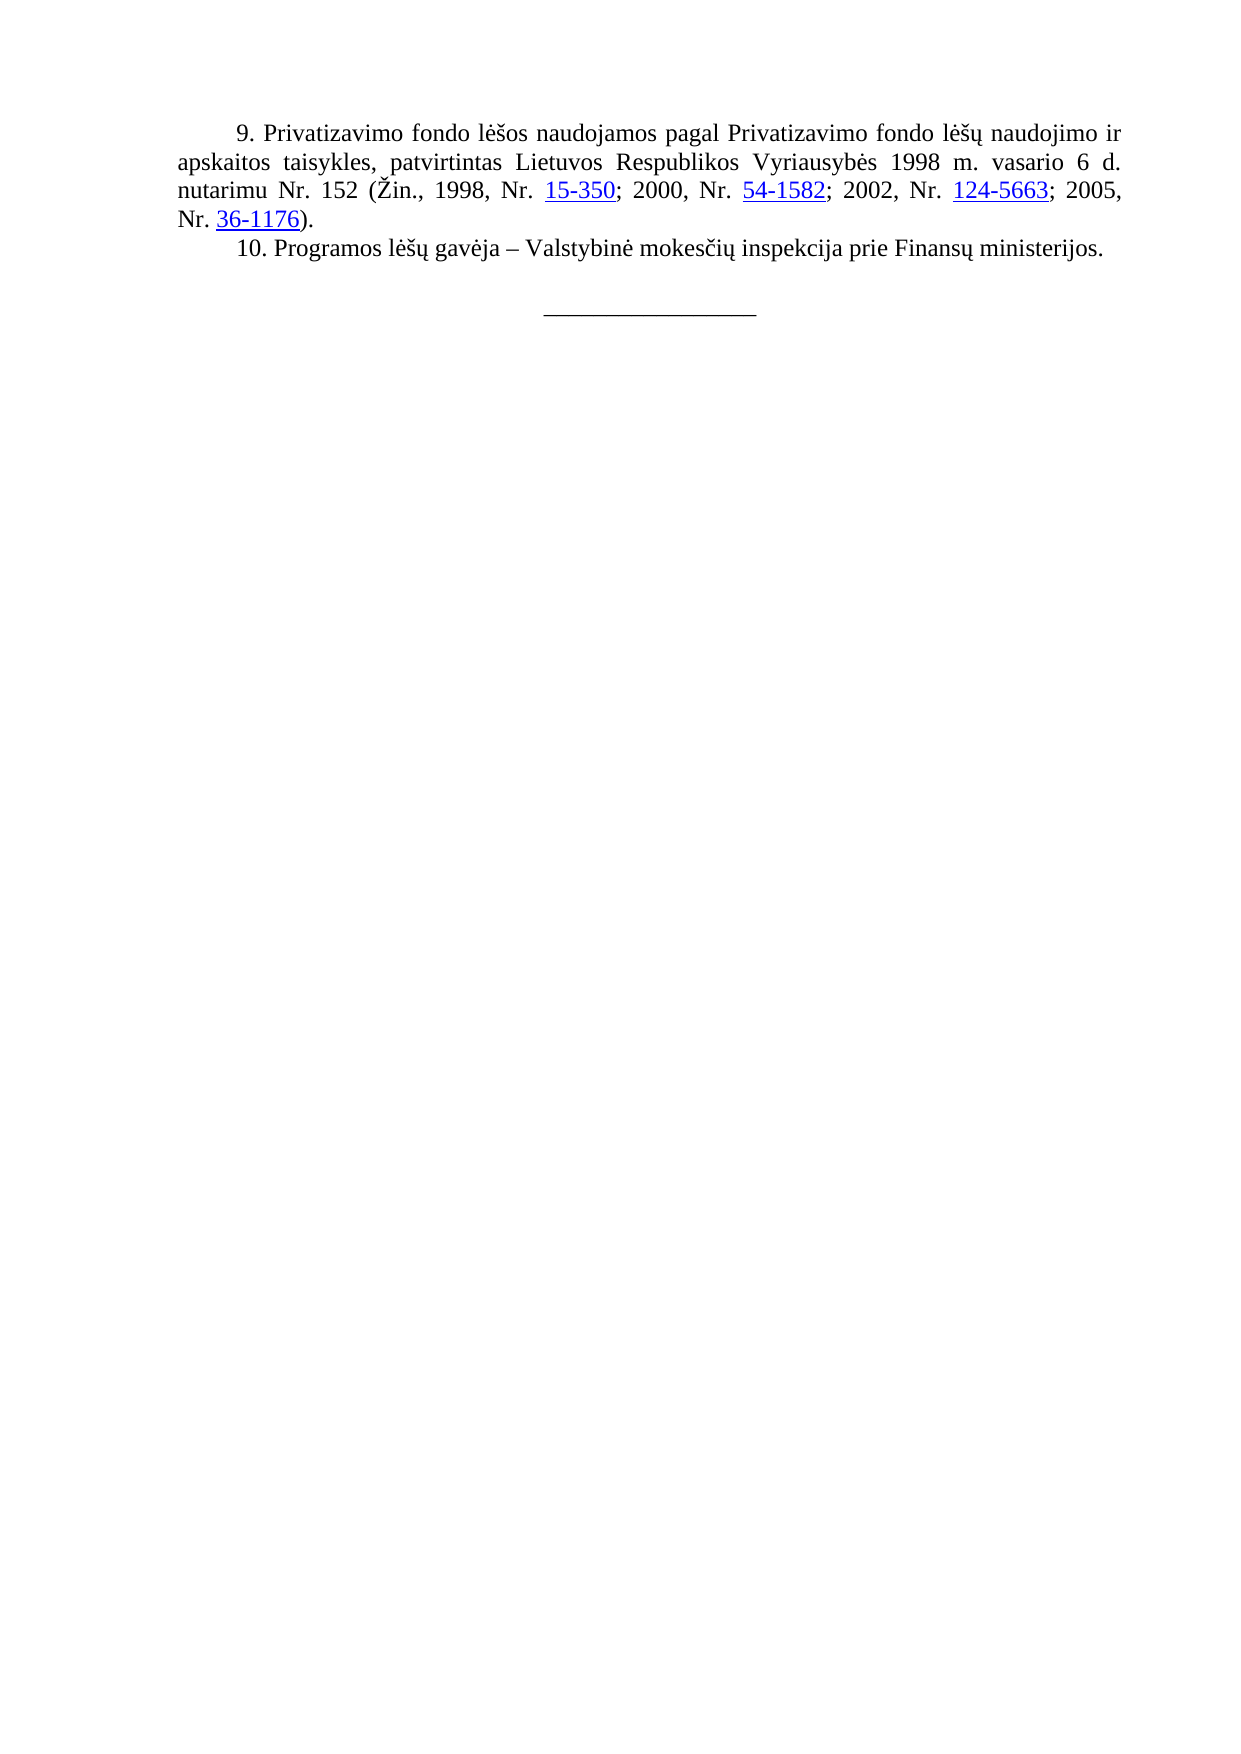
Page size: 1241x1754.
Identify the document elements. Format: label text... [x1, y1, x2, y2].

text 10. Programos lėšų gavėja – Valstybinė mokesčių inspekcija prie Finansų ministerijos. [177, 233, 1122, 262]
text 9. Privatizavimo fondo lėšos naudojamos pagal Privatizavimo fondo lėšų naudojimo ir apskaitos taisykles, patvirtintas Lietuvos Respublikos Vyriausybės 1998 m. vasario 6 d. nutarimu Nr. 152 (Žin., 1998, Nr. 15-350; 2000, Nr. 54-1582; 2002, Nr. 124-5663; 2005, Nr. 36-1176). [177, 118, 1122, 233]
text _________________ [177, 291, 1122, 319]
